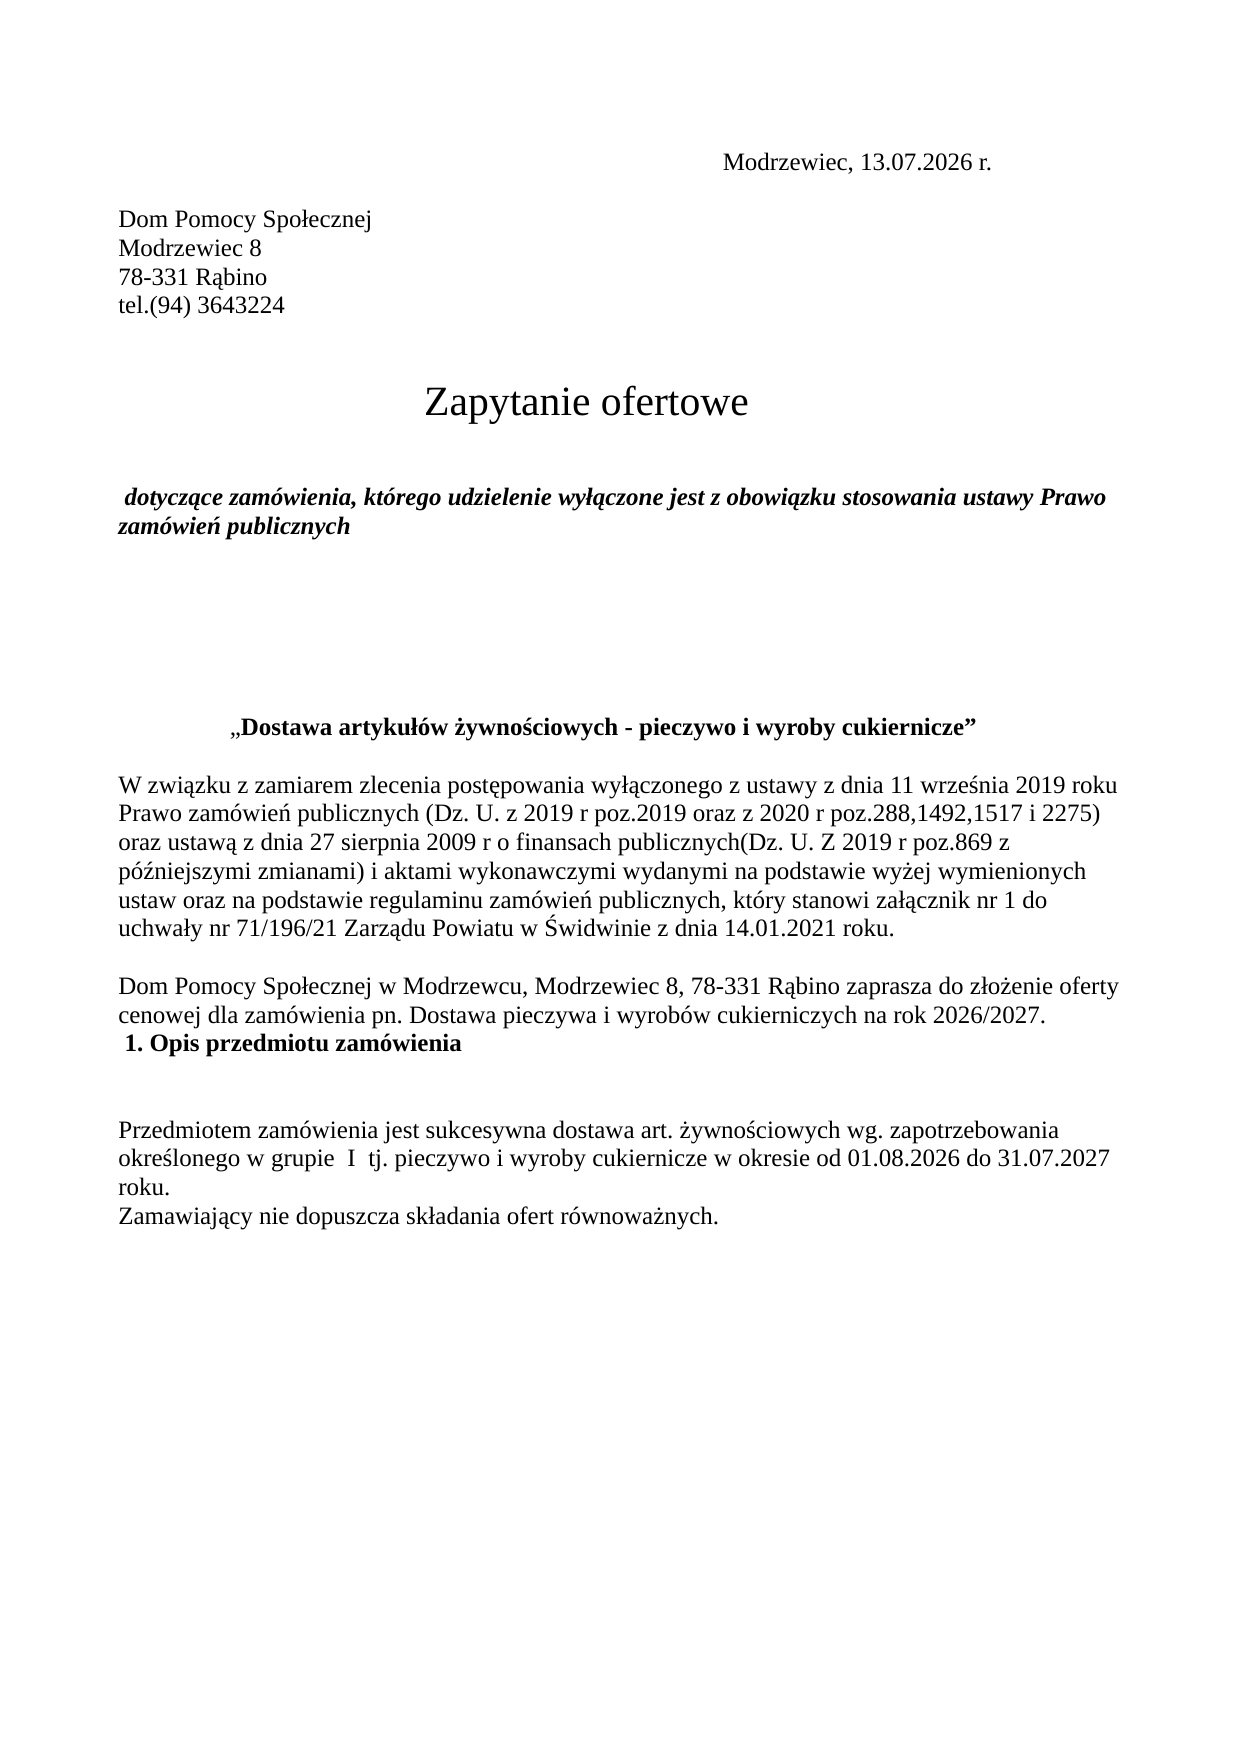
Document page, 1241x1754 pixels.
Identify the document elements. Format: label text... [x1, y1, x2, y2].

text Przedmiotem zamówienia jest sukcesywna dostawa art. żywnościowych wg. zapotrzebowania określonego w grupie I tj. pieczywo i wyroby cukiernicze w okresie od 01.08.2026 do 31.07.2027 roku. [118, 1115, 1122, 1201]
text Zamawiający nie dopuszcza składania ofert równoważnych. [118, 1201, 1122, 1230]
text W związku z zamiarem zlecenia postępowania wyłączonego z ustawy z dnia 11 września 2019 roku [118, 770, 1122, 798]
text Dom Pomocy Społecznej [118, 204, 1122, 233]
text Dom Pomocy Społecznej w Modrzewcu, Modrzewiec 8, 78-331 Rąbino zaprasza do złożenie oferty cenowej dla zamówienia pn. Dostawa pieczywa i wyrobów cukierniczych na rok 2026/2027. [118, 971, 1122, 1028]
text Zapytanie ofertowe [118, 377, 1122, 425]
text 1. Opis przedmiotu zamówienia [118, 1028, 1122, 1057]
text Modrzewiec, 13.07.2026 r. [118, 147, 1122, 176]
text 78-331 Rąbino [118, 262, 1122, 291]
text Prawo zamówień publicznych (Dz. U. z 2019 r poz.2019 oraz z 2020 r poz.288,1492,1517 i 2275) oraz ustawą z dnia 27 sierpnia 2009 r o finansach publicznych(Dz. U. Z 2019 r poz.869 z późniejszymi zmianami) i aktami wykonawczymi wydanymi na podstawie wyżej wymienionych ustaw oraz na podstawie regulaminu zamówień publicznych, który stanowi załącznik nr 1 do uchwały nr 71/196/21 Zarządu Powiatu w Świdwinie z dnia 14.01.2021 roku. [118, 798, 1122, 942]
text dotyczące zamówienia, którego udzielenie wyłączone jest z obowiązku stosowania ustawy Prawo zamówień publicznych [118, 482, 1122, 540]
text „Dostawa artykułów żywnościowych - pieczywo i wyroby cukiernicze” [118, 712, 1122, 741]
text tel.(94) 3643224 [118, 291, 1122, 319]
text Modrzewiec 8 [118, 233, 1122, 262]
